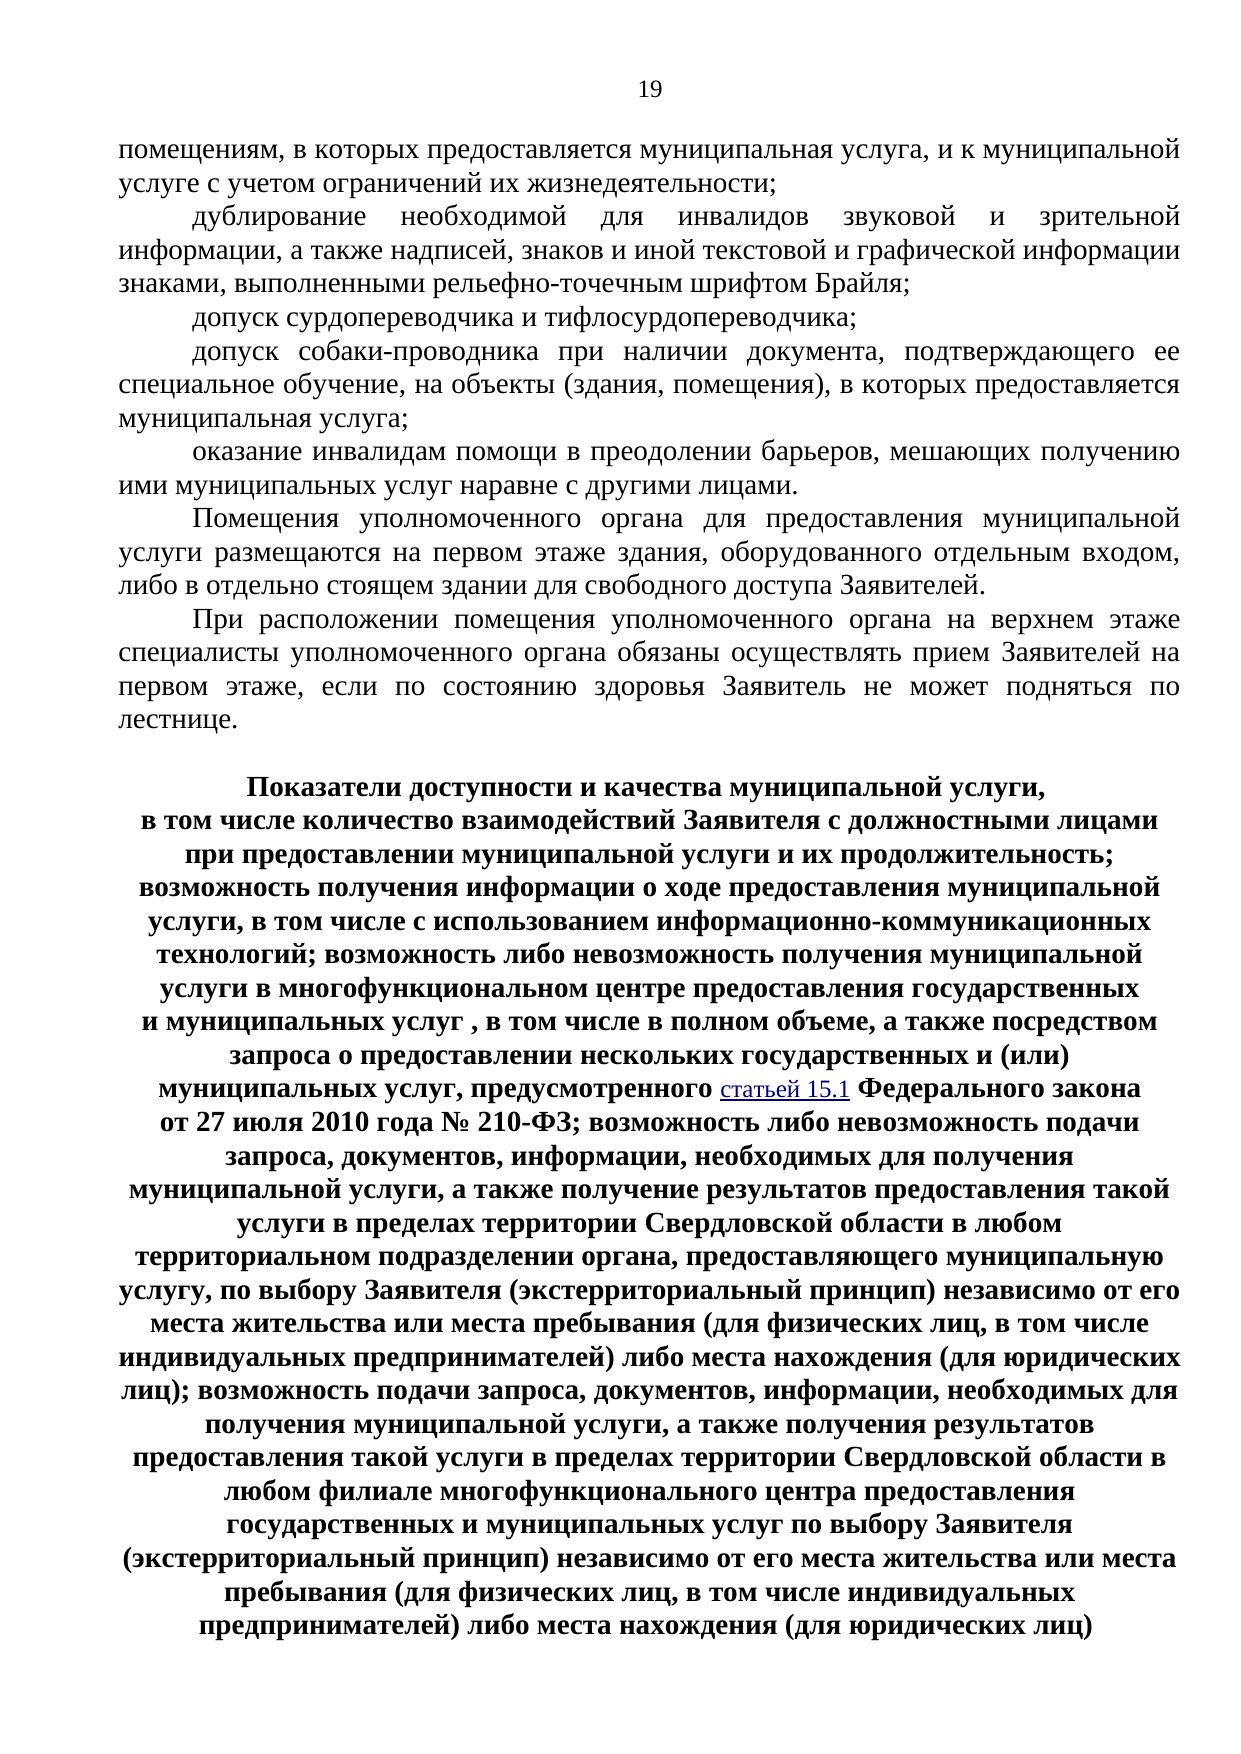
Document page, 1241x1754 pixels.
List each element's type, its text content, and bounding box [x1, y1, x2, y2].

text При расположении помещения уполномоченного органа на верхнем этаже специалисты уполномоченного органа обязаны осуществлять прием Заявителей на первом этаже, если по состоянию здоровья Заявитель не может подняться по лестнице. [118, 601, 1181, 735]
text допуск сурдопереводчика и тифлосурдопереводчика; [118, 299, 1181, 333]
text Помещения уполномоченного органа для предоставления муниципальной услуги размещаются на первом этаже здания, оборудованного отдельным входом, либо в отдельно стоящем здании для свободного доступа Заявителей. [118, 500, 1181, 601]
text Показатели доступности и качества муниципальной услуги, в том числе количество взаимодействий Заявителя с должностными лицами при предоставлении муниципальной услуги и их продолжительность; возможность получения информации о ходе предоставления муниципальной услуги, в том числе с использованием информационно-коммуникационных технологий; возможность либо невозможность получения муниципальной услуги в многофункциональном центре предоставления государственных и муниципальных услуг , в том числе в полном объеме, а также посредством запроса о предоставлении нескольких государственных и (или) муниципальных услуг, предусмотренного статьей 15.1 Федерального закона от 27 июля 2010 года № 210-ФЗ; возможность либо невозможность подачи запроса, документов, информации, необходимых для получения муниципальной услуги, а также получение результатов предоставления такой услуги в пределах территории Свердловской области в любом территориальном подразделении органа, предоставляющего муниципальную услугу, по выбору Заявителя (экстерриториальный принцип) независимо от его места жительства или места пребывания (для физических лиц, в том числе индивидуальных предпринимателей) либо места нахождения (для юридических лиц); возможность подачи запроса, документов, информации, необходимых для получения муниципальной услуги, а также получения результатов предоставления такой услуги в пределах территории Свердловской области в любом филиале многофункционального центра предоставления государственных и муниципальных услуг по выбору Заявителя (экстерриториальный принцип) независимо от его места жительства или места пребывания (для физических лиц, в том числе индивидуальных предпринимателей) либо места нахождения (для юридических лиц) [118, 769, 1181, 1641]
text допуск собаки-проводника при наличии документа, подтверждающего ее специальное обучение, на объекты (здания, помещения), в которых предоставляется муниципальная услуга; [118, 333, 1181, 433]
text помещениям, в которых предоставляется муниципальная услуга, и к муниципальной услуге с учетом ограничений их жизнедеятельности; [118, 131, 1181, 198]
text оказание инвалидам помощи в преодолении барьеров, мешающих получению ими муниципальных услуг наравне с другими лицами. [118, 433, 1181, 500]
text дублирование необходимой для инвалидов звуковой и зрительной информации, а также надписей, знаков и иной текстовой и графической информации знаками, выполненными рельефно-точечным шрифтом Брайля; [118, 198, 1181, 299]
